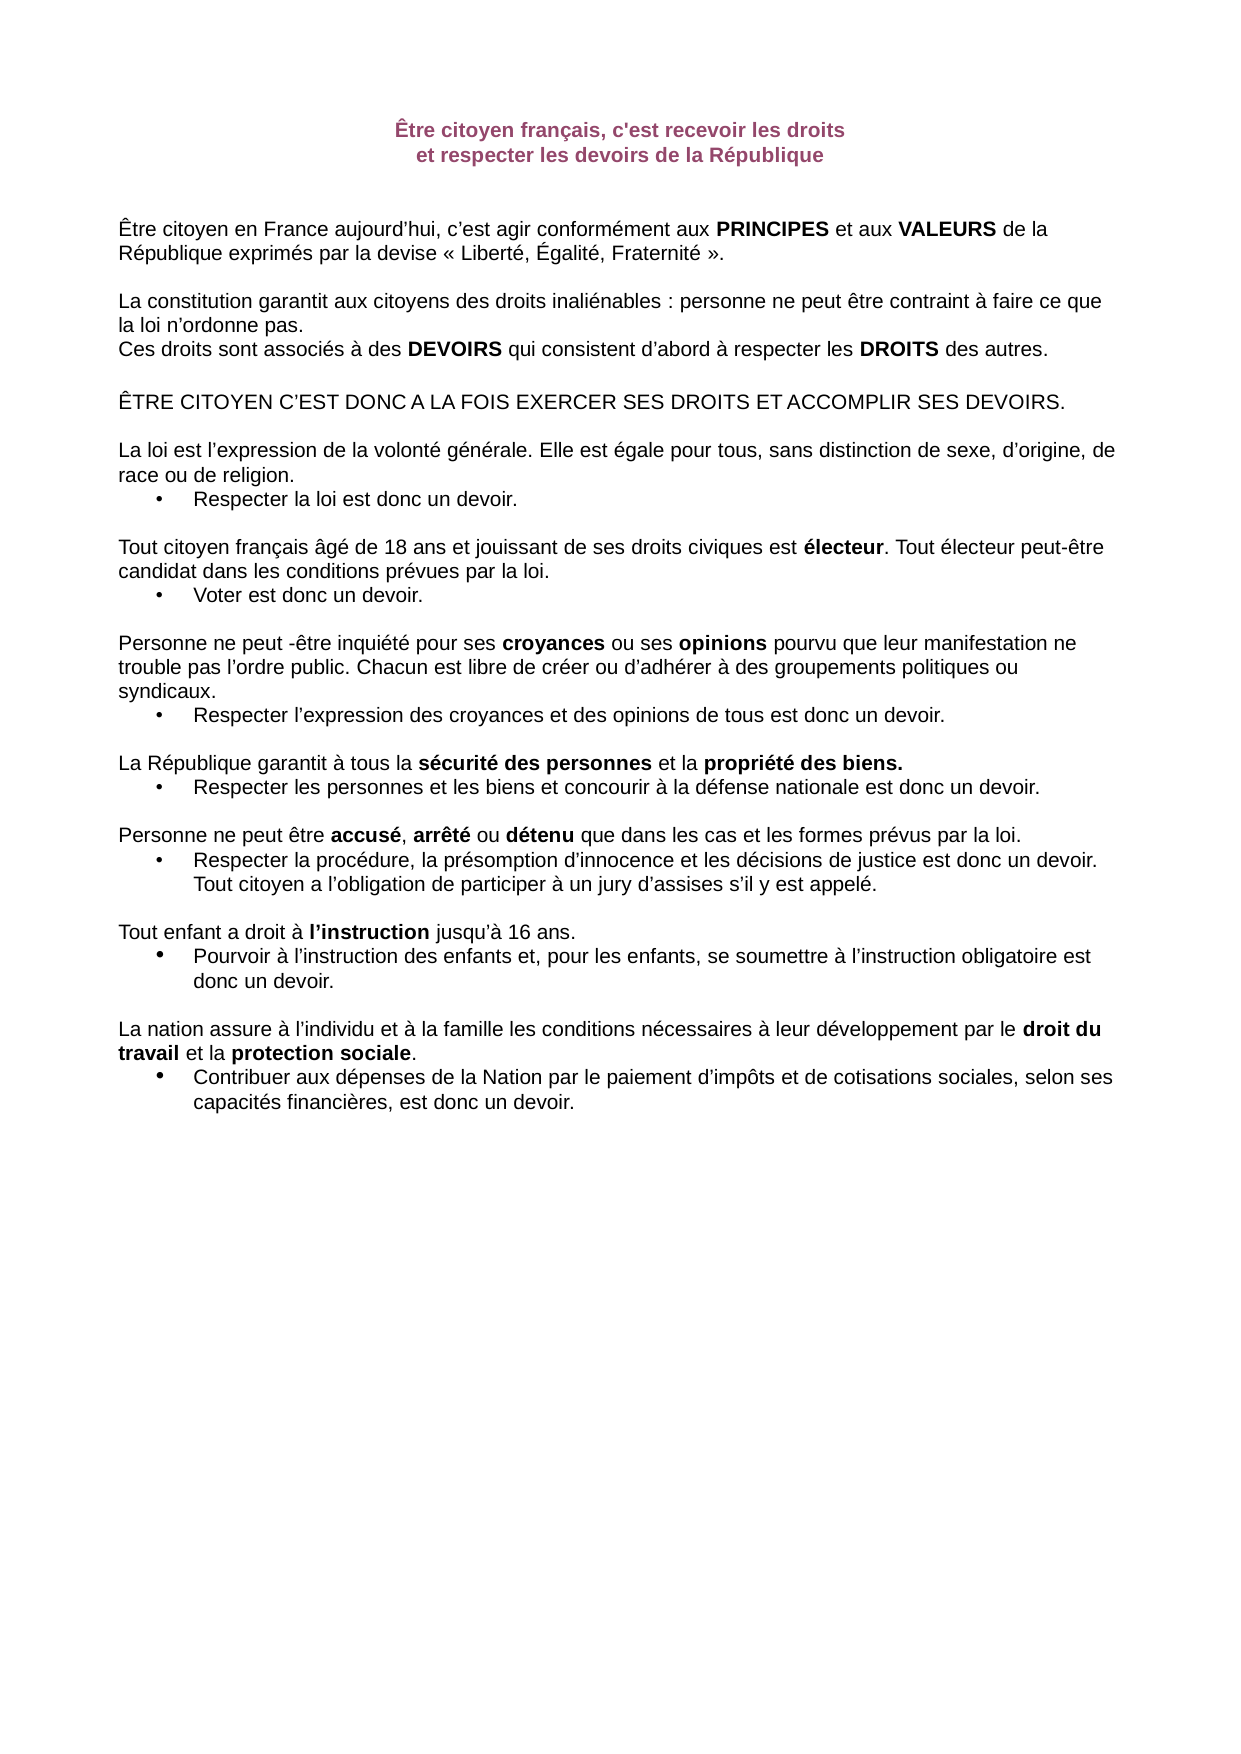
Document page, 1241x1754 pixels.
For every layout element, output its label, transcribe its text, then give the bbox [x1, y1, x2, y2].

text La loi est l’expression de la volonté générale. Elle est égale pour tous, sans distinction de sexe, d’origine, de race ou de religion. [118, 438, 1122, 487]
text ÊTRE CITOYEN C’EST DONC A LA FOIS EXERCER SES DROITS ET ACCOMPLIR SES DEVOIRS. [118, 390, 1122, 414]
list Respecter les personnes et les biens et concourir à la défense nationale est donc un devoir. [156, 775, 1122, 799]
list Voter est donc un devoir. [156, 583, 1122, 607]
text La nation assure à l’individu et à la famille les conditions nécessaires à leur développement par le droit du travail et la protection sociale. [118, 1017, 1122, 1065]
list Contribuer aux dépenses de la Nation par le paiement d’impôts et de cotisations sociales, selon ses capacités financières, est donc un devoir. [156, 1065, 1122, 1114]
text La constitution garantit aux citoyens des droits inaliénables : personne ne peut être contraint à faire ce que la loi n’ordonne pas. [118, 289, 1122, 337]
list Pourvoir à l’instruction des enfants et, pour les enfants, se soumettre à l’instruction obligatoire est donc un devoir. [156, 944, 1122, 993]
list Respecter la procédure, la présomption d’innocence et les décisions de justice est donc un devoir. Tout citoyen a l’obligation de participer à un jury d’assises s’il y est appelé. [156, 847, 1122, 896]
text Personne ne peut être accusé, arrêté ou détenu que dans les cas et les formes prévus par la loi. [118, 823, 1122, 847]
text et respecter les devoirs de la République [118, 143, 1122, 167]
text Personne ne peut -être inquiété pour ses croyances ou ses opinions pourvu que leur manifestation ne trouble pas l’ordre public. Chacun est libre de créer ou d’adhérer à des groupements politiques ou syndicaux. [118, 631, 1122, 703]
list Respecter l’expression des croyances et des opinions de tous est donc un devoir. [156, 703, 1122, 727]
text Ces droits sont associés à des DEVOIRS qui consistent d’abord à respecter les DROITS des autres. [118, 337, 1122, 361]
text Tout citoyen français âgé de 18 ans et jouissant de ses droits civiques est électeur. Tout électeur peut-être candidat dans les conditions prévues par la loi. [118, 535, 1122, 583]
text Être citoyen en France aujourd’hui, c’est agir conformément aux PRINCIPES et aux VALEURS de la République exprimés par la devise « Liberté, Égalité, Fraternité ». [118, 217, 1122, 265]
list Respecter la loi est donc un devoir. [156, 487, 1122, 511]
text Être citoyen français, c'est recevoir les droits [118, 118, 1122, 142]
text Tout enfant a droit à l’instruction jusqu’à 16 ans. [118, 920, 1122, 944]
text La République garantit à tous la sécurité des personnes et la propriété des biens. [118, 751, 1122, 775]
